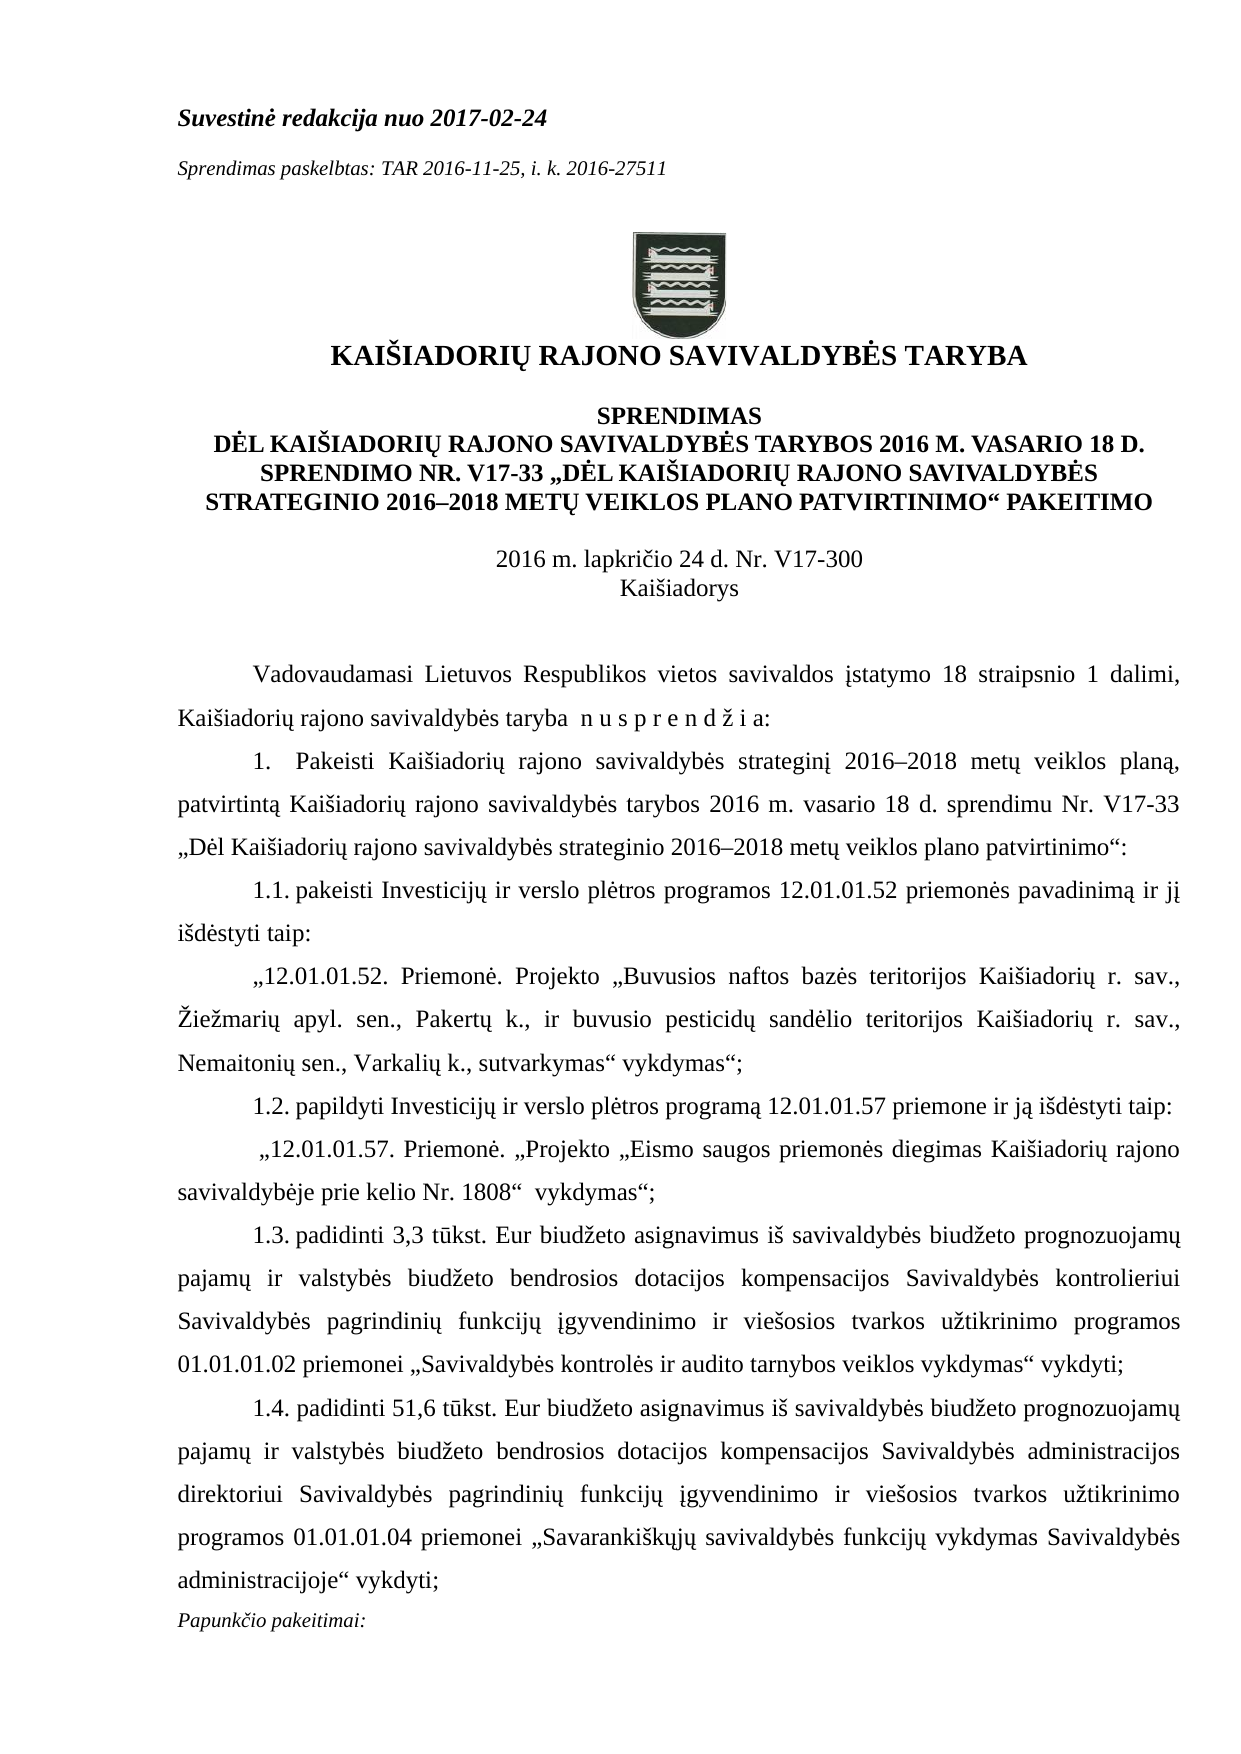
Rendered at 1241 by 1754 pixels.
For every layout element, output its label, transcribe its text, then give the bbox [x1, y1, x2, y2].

text Kaišiadorys [177, 573, 1181, 602]
text „12.01.01.52. Priemonė. Projekto „Buvusios naftos bazės teritorijos Kaišiadorių r. sav., Žiežmarių apyl. sen., Pakertų k., ir buvusio pesticidų sandėlio teritorijos Kaišiadorių r. sav., Nemaitonių sen., Varkalių k., sutvarkymas“ vykdymas“; [177, 961, 1181, 1076]
text Sprendimas paskelbtas: TAR 2016-11-25, i. k. 2016-27511 [177, 155, 1181, 179]
text Papunkčio pakeitimai: [177, 1608, 1181, 1632]
text 2016 m. lapkričio 24 d. Nr. V17-300 [177, 544, 1181, 573]
text 1.3. padidinti 3,3 tūkst. Eur biudžeto asignavimus iš savivaldybės biudžeto prognozuojamų pajamų ir valstybės biudžeto bendrosios dotacijos kompensacijos Savivaldybės kontrolieriui Savivaldybės pagrindinių funkcijų įgyvendinimo ir viešosios tvarkos užtikrinimo programos 01.01.01.02 priemonei „Savivaldybės kontrolės ir audito tarnybos veiklos vykdymas“ vykdyti; [177, 1220, 1181, 1378]
text SPRENDIMAS [177, 401, 1181, 429]
text Vadovaudamasi Lietuvos Respublikos vietos savivaldos įstatymo 18 straipsnio 1 dalimi, Kaišiadorių rajono savivaldybės taryba n u s p r e n d ž i a: [177, 659, 1181, 731]
text 1.1. pakeisti Investicijų ir verslo plėtros programos 12.01.01.52 priemonės pavadinimą ir jį išdėstyti taip: [177, 875, 1181, 947]
text Suvestinė redakcija nuo 2017-02-24 [177, 103, 1181, 131]
text 1.4. padidinti 51,6 tūkst. Eur biudžeto asignavimus iš savivaldybės biudžeto prognozuojamų pajamų ir valstybės biudžeto bendrosios dotacijos kompensacijos Savivaldybės administracijos direktoriui Savivaldybės pagrindinių funkcijų įgyvendinimo ir viešosios tvarkos užtikrinimo programos 01.01.01.04 priemonei „Savarankiškųjų savivaldybės funkcijų vykdymas Savivaldybės administracijoje“ vykdyti; [177, 1393, 1181, 1594]
text „12.01.01.57. Priemonė. „Projekto „Eismo saugos priemonės diegimas Kaišiadorių rajono savivaldybėje prie kelio Nr. 1808“ vykdymas“; [177, 1134, 1181, 1206]
text 1.2. papildyti Investicijų ir verslo plėtros programą 12.01.01.57 priemone ir ją išdėstyti taip: [177, 1091, 1181, 1119]
text DĖL KAIŠIADORIŲ RAJONO SAVIVALDYBĖS TARYBOS 2016 M. VASARIO 18 D. SPRENDIMO NR. V17-33 „DĖL KAIŠIADORIŲ RAJONO SAVIVALDYBĖS STRATEGINIO 2016–2018 METŲ VEIKLOS PLANO PATVIRTINIMO“ PAKEITIMO [177, 429, 1181, 516]
text 1. Pakeisti Kaišiadorių rajono savivaldybės strateginį 2016–2018 metų veiklos planą, patvirtintą Kaišiadorių rajono savivaldybės tarybos 2016 m. vasario 18 d. sprendimu Nr. V17-33 „Dėl Kaišiadorių rajono savivaldybės strateginio 2016–2018 metų veiklos plano patvirtinimo“: [177, 746, 1181, 861]
text KAIŠIADORIŲ RAJONO SAVIVALDYBĖS TARYBA [177, 338, 1181, 372]
